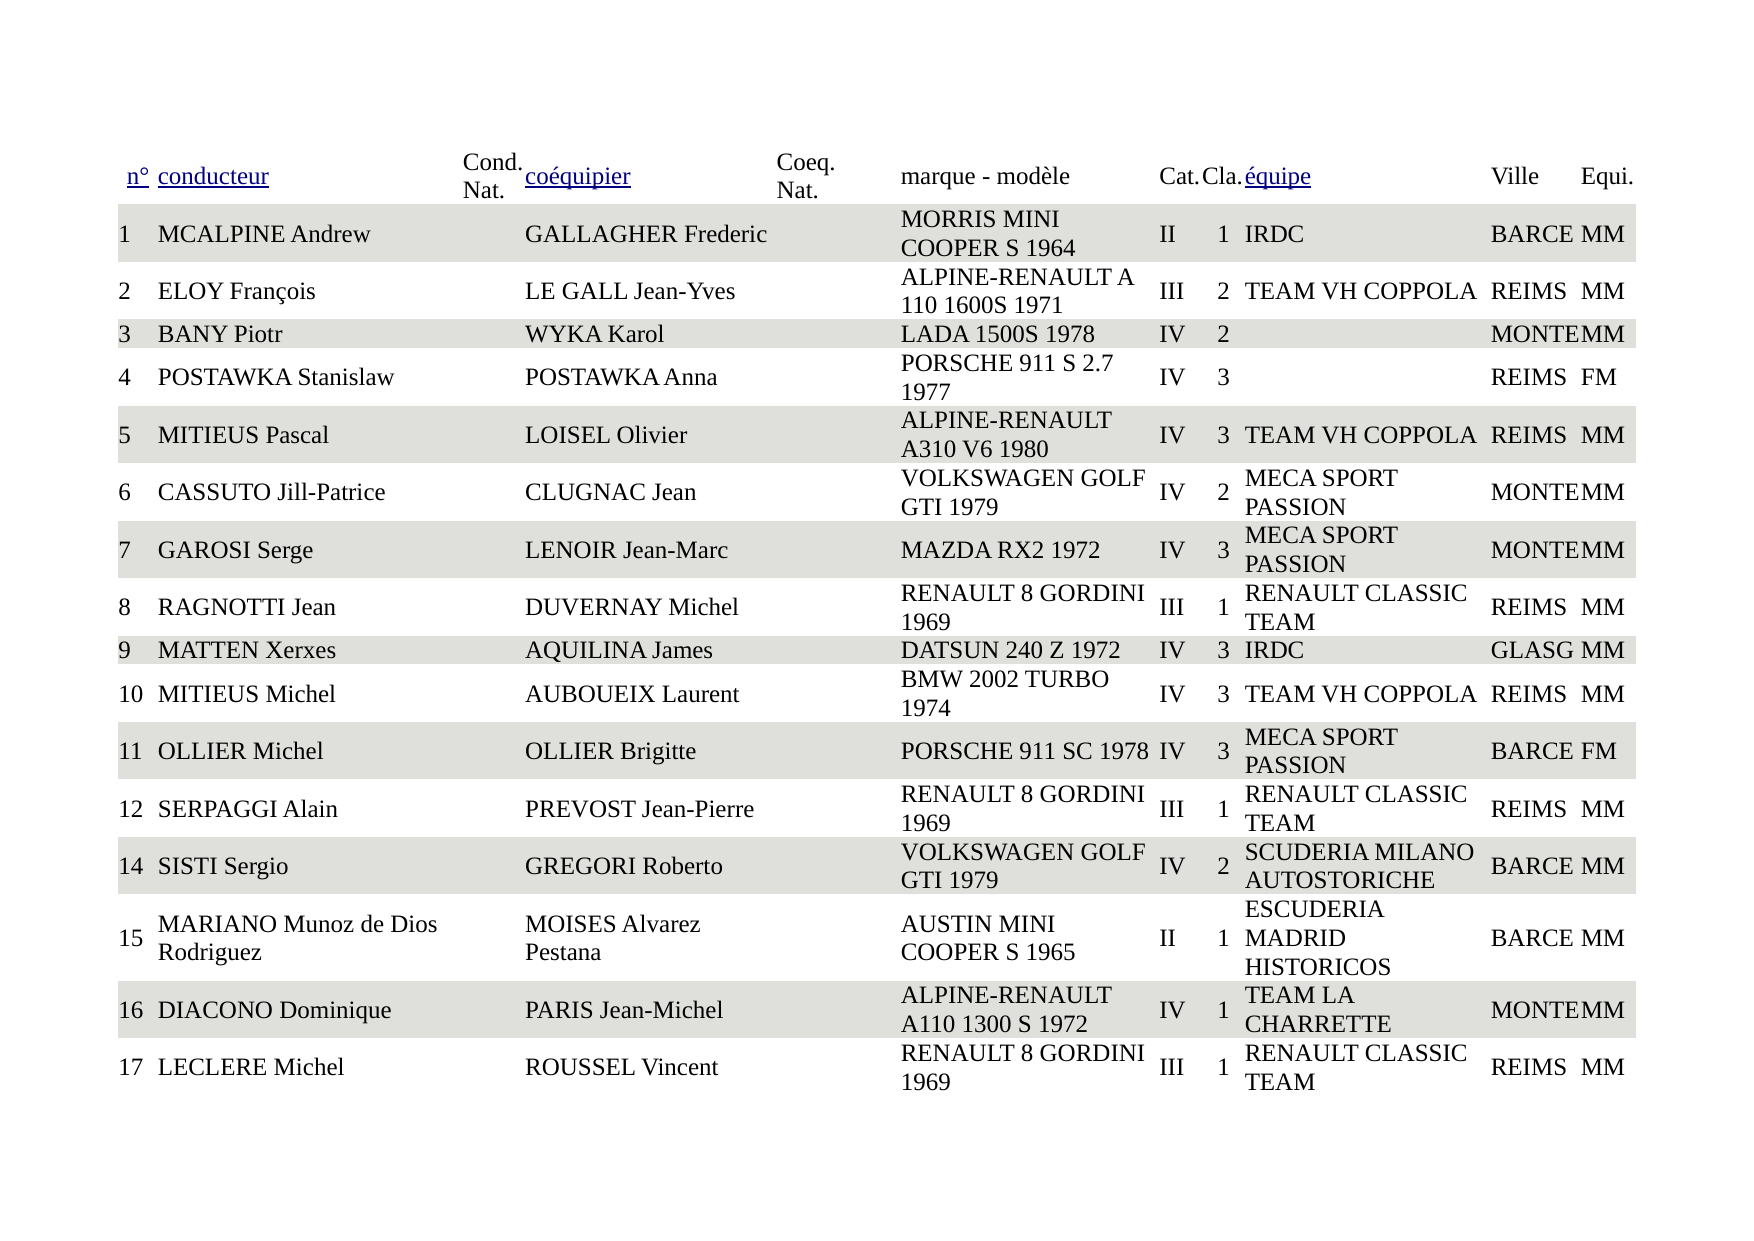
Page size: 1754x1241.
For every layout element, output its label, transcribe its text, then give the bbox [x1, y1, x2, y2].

table_cell IV [1159, 463, 1202, 521]
table_cell MM [1581, 406, 1636, 463]
table_cell RENAULT CLASSIC TEAM [1245, 578, 1491, 636]
table_cell IV [1159, 521, 1202, 578]
table_cell [776, 636, 901, 664]
table_cell [1245, 348, 1491, 406]
table_cell 3 [1202, 406, 1244, 463]
table_cell IV [1159, 636, 1202, 664]
table_cell 2 [118, 262, 158, 319]
table_cell MECA SPORT PASSION [1245, 521, 1491, 578]
table_cell BMW 2002 TURBO 1974 [901, 664, 1159, 722]
table_cell CLUGNAC Jean [525, 463, 776, 521]
table_cell [1245, 319, 1491, 348]
table_cell AUSTIN MINI COOPER S 1965 [901, 894, 1159, 981]
table_cell PREVOST Jean-Pierre [525, 779, 776, 837]
table_cell ALPINE-RENAULT A110 1300 S 1972 [901, 981, 1159, 1038]
table_cell MCALPINE Andrew [158, 204, 463, 262]
table_cell REIMS [1491, 406, 1581, 463]
table_cell AUBOUEIX Laurent [525, 664, 776, 722]
table_cell VOLKSWAGEN GOLF GTI 1979 [901, 837, 1159, 894]
table_cell MM [1581, 779, 1636, 837]
table_cell SERPAGGI Alain [158, 779, 463, 837]
table_cell [463, 1038, 525, 1096]
table_cell 14 [118, 837, 158, 894]
table_cell 1 [1202, 779, 1244, 837]
table_cell 1 [1202, 204, 1244, 262]
table_header Coeq. Nat. [776, 147, 901, 204]
table_cell BANY Piotr [158, 319, 463, 348]
table_cell 2 [1202, 262, 1244, 319]
table_cell [463, 406, 525, 463]
table_cell MECA SPORT PASSION [1245, 463, 1491, 521]
table_cell IV [1159, 348, 1202, 406]
table_cell 11 [118, 722, 158, 779]
table_cell LENOIR Jean-Marc [525, 521, 776, 578]
table_cell [776, 1038, 901, 1096]
table_cell GALLAGHER Frederic [525, 204, 776, 262]
table_cell [776, 262, 901, 319]
table_cell 3 [1202, 636, 1244, 664]
table_cell RENAULT CLASSIC TEAM [1245, 1038, 1491, 1096]
table_cell VOLKSWAGEN GOLF GTI 1979 [901, 463, 1159, 521]
table_cell [776, 981, 901, 1038]
table_cell 12 [118, 779, 158, 837]
table_cell [776, 894, 901, 981]
table_header n° [118, 147, 158, 204]
table_cell GLASG [1491, 636, 1581, 664]
table_cell 17 [118, 1038, 158, 1096]
table_header marque - modèle [901, 147, 1159, 204]
table_cell MM [1581, 981, 1636, 1038]
table_cell [463, 981, 525, 1038]
table_cell OLLIER Brigitte [525, 722, 776, 779]
table_cell [776, 578, 901, 636]
table_cell MM [1581, 463, 1636, 521]
table_cell 8 [118, 578, 158, 636]
table_cell ELOY François [158, 262, 463, 319]
table_cell 1 [1202, 981, 1244, 1038]
table_cell [463, 204, 525, 262]
table_cell 2 [1202, 837, 1244, 894]
table_cell MITIEUS Pascal [158, 406, 463, 463]
table_cell IV [1159, 406, 1202, 463]
table_cell MONTE [1491, 463, 1581, 521]
table_cell MM [1581, 894, 1636, 981]
table_cell MORRIS MINI COOPER S 1964 [901, 204, 1159, 262]
table_cell OLLIER Michel [158, 722, 463, 779]
table_cell MECA SPORT PASSION [1245, 722, 1491, 779]
table_cell IV [1159, 319, 1202, 348]
table_header coéquipier [525, 147, 776, 204]
table_cell III [1159, 779, 1202, 837]
table_cell TEAM LA CHARRETTE [1245, 981, 1491, 1038]
table_cell BARCE [1491, 722, 1581, 779]
table_cell MATTEN Xerxes [158, 636, 463, 664]
table_cell PARIS Jean-Michel [525, 981, 776, 1038]
table_cell RENAULT 8 GORDINI 1969 [901, 1038, 1159, 1096]
table_cell 4 [118, 348, 158, 406]
table_cell 3 [118, 319, 158, 348]
table_cell MM [1581, 578, 1636, 636]
table_cell BARCE [1491, 837, 1581, 894]
table_cell CASSUTO Jill-Patrice [158, 463, 463, 521]
table_cell 5 [118, 406, 158, 463]
table_cell [776, 837, 901, 894]
table_cell MONTE [1491, 981, 1581, 1038]
table_cell RENAULT 8 GORDINI 1969 [901, 779, 1159, 837]
table_cell ALPINE-RENAULT A310 V6 1980 [901, 406, 1159, 463]
table_cell SISTI Sergio [158, 837, 463, 894]
table_cell 10 [118, 664, 158, 722]
table_cell GREGORI Roberto [525, 837, 776, 894]
table_cell [776, 348, 901, 406]
table_cell IV [1159, 664, 1202, 722]
table_cell WYKA Karol [525, 319, 776, 348]
table_cell LE GALL Jean-Yves [525, 262, 776, 319]
table_cell ROUSSEL Vincent [525, 1038, 776, 1096]
table_cell [463, 463, 525, 521]
table_cell POSTAWKA Anna [525, 348, 776, 406]
table_cell [776, 463, 901, 521]
table_cell IRDC [1245, 204, 1491, 262]
table_header Cat. [1159, 147, 1202, 204]
table_cell III [1159, 578, 1202, 636]
table_cell MM [1581, 262, 1636, 319]
table_cell REIMS [1491, 664, 1581, 722]
table_cell GAROSI Serge [158, 521, 463, 578]
table_cell 16 [118, 981, 158, 1038]
table_cell LECLERE Michel [158, 1038, 463, 1096]
table_cell REIMS [1491, 779, 1581, 837]
table_cell MM [1581, 664, 1636, 722]
table_cell TEAM VH COPPOLA [1245, 664, 1491, 722]
table_cell [776, 664, 901, 722]
table_cell BARCE [1491, 894, 1581, 981]
table_cell 3 [1202, 722, 1244, 779]
table_cell 2 [1202, 319, 1244, 348]
table_cell 3 [1202, 664, 1244, 722]
table_cell [776, 779, 901, 837]
table_cell REIMS [1491, 1038, 1581, 1096]
table_cell [776, 204, 901, 262]
table_cell [776, 319, 901, 348]
table_cell MM [1581, 837, 1636, 894]
table_cell FM [1581, 348, 1636, 406]
table_cell IV [1159, 722, 1202, 779]
table_cell [463, 636, 525, 664]
table_cell 1 [1202, 1038, 1244, 1096]
table_cell LADA 1500S 1978 [901, 319, 1159, 348]
table_header équipe [1245, 147, 1491, 204]
table_cell FM [1581, 722, 1636, 779]
table_cell 3 [1202, 521, 1244, 578]
table_cell REIMS [1491, 348, 1581, 406]
table_cell MM [1581, 521, 1636, 578]
table_cell MM [1581, 204, 1636, 262]
table_cell MOISES Alvarez Pestana [525, 894, 776, 981]
table_cell [463, 894, 525, 981]
table_cell [463, 779, 525, 837]
table_cell [463, 578, 525, 636]
table_cell IV [1159, 837, 1202, 894]
table_cell 3 [1202, 348, 1244, 406]
table_header Equi. [1581, 147, 1636, 204]
table_cell REIMS [1491, 262, 1581, 319]
table_cell [463, 837, 525, 894]
table_cell MONTE [1491, 521, 1581, 578]
table_cell MM [1581, 636, 1636, 664]
table_cell III [1159, 262, 1202, 319]
table_cell 1 [118, 204, 158, 262]
table_cell 7 [118, 521, 158, 578]
table_cell REIMS [1491, 578, 1581, 636]
table_cell RENAULT 8 GORDINI 1969 [901, 578, 1159, 636]
table_cell [463, 521, 525, 578]
table_cell MM [1581, 319, 1636, 348]
table_cell MITIEUS Michel [158, 664, 463, 722]
table_cell 9 [118, 636, 158, 664]
table_cell MM [1581, 1038, 1636, 1096]
table_cell RAGNOTTI Jean [158, 578, 463, 636]
table_cell PORSCHE 911 SC 1978 [901, 722, 1159, 779]
table_cell 15 [118, 894, 158, 981]
table_cell [776, 521, 901, 578]
table_cell DUVERNAY Michel [525, 578, 776, 636]
table_cell DIACONO Dominique [158, 981, 463, 1038]
table_cell ESCUDERIA MADRID HISTORICOS [1245, 894, 1491, 981]
table_cell 1 [1202, 578, 1244, 636]
table_cell [776, 406, 901, 463]
table_cell 1 [1202, 894, 1244, 981]
table_cell ALPINE-RENAULT A 110 1600S 1971 [901, 262, 1159, 319]
table_cell MARIANO Munoz de Dios Rodriguez [158, 894, 463, 981]
table_cell [463, 722, 525, 779]
table_cell [463, 348, 525, 406]
table_cell [776, 722, 901, 779]
table_header Cla. [1202, 147, 1244, 204]
table_cell LOISEL Olivier [525, 406, 776, 463]
table_cell [463, 262, 525, 319]
table_cell 6 [118, 463, 158, 521]
table_cell MONTE [1491, 319, 1581, 348]
table_cell DATSUN 240 Z 1972 [901, 636, 1159, 664]
table_header conducteur [158, 147, 463, 204]
table_cell AQUILINA James [525, 636, 776, 664]
table_cell BARCE [1491, 204, 1581, 262]
table_cell III [1159, 1038, 1202, 1096]
table_cell [463, 664, 525, 722]
table_cell TEAM VH COPPOLA [1245, 406, 1491, 463]
table_cell SCUDERIA MILANO AUTOSTORICHE [1245, 837, 1491, 894]
table_cell II [1159, 894, 1202, 981]
table_cell 2 [1202, 463, 1244, 521]
table_cell POSTAWKA Stanislaw [158, 348, 463, 406]
table_cell MAZDA RX2 1972 [901, 521, 1159, 578]
table_header Cond. Nat. [463, 147, 525, 204]
table_cell II [1159, 204, 1202, 262]
table_cell RENAULT CLASSIC TEAM [1245, 779, 1491, 837]
table_cell IV [1159, 981, 1202, 1038]
table_cell PORSCHE 911 S 2.7 1977 [901, 348, 1159, 406]
table_cell [463, 319, 525, 348]
table_header Ville [1491, 147, 1581, 204]
table_cell IRDC [1245, 636, 1491, 664]
table_cell TEAM VH COPPOLA [1245, 262, 1491, 319]
